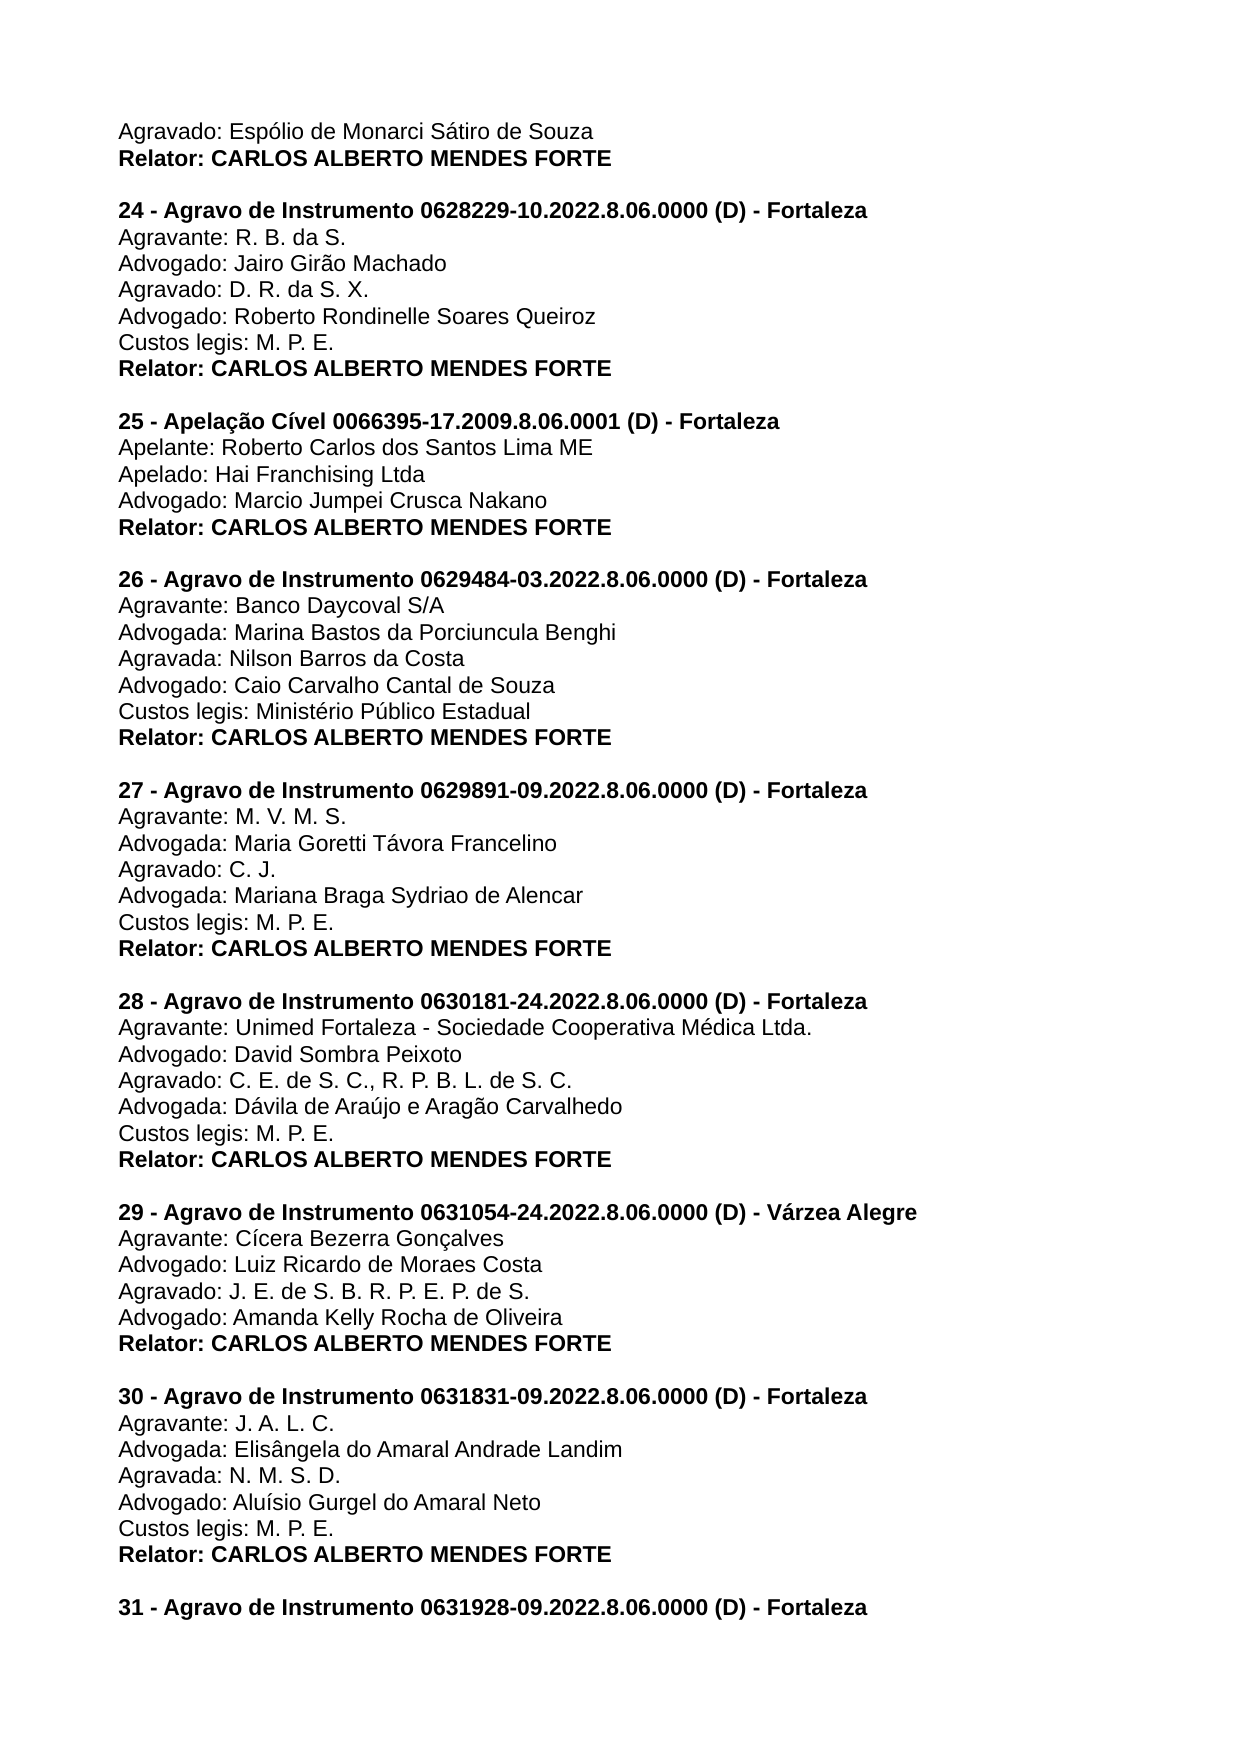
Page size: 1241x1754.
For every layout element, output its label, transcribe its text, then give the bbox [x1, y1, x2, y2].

text Advogado: Luiz Ricardo de Moraes Costa [118, 1251, 1122, 1278]
text Agravado: J. E. de S. B. R. P. E. P. de S. [118, 1278, 1122, 1304]
text Advogado: Jairo Girão Machado [118, 250, 1122, 276]
text 29 - Agravo de Instrumento 0631054-24.2022.8.06.0000 (D) - Várzea Alegre [118, 1199, 1122, 1225]
text Agravada: N. M. S. D. [118, 1462, 1122, 1488]
text Advogada: Marina Bastos da Porciuncula Benghi [118, 619, 1122, 645]
text Relator: CARLOS ALBERTO MENDES FORTE [118, 724, 1122, 751]
text Agravado: C. E. de S. C., R. P. B. L. de S. C. [118, 1067, 1122, 1093]
text Relator: CARLOS ALBERTO MENDES FORTE [118, 1541, 1122, 1568]
text Custos legis: Ministério Público Estadual [118, 698, 1122, 724]
text Advogado: Aluísio Gurgel do Amaral Neto [118, 1488, 1122, 1515]
text Agravado: C. J. [118, 856, 1122, 882]
text Advogada: Dávila de Araújo e Aragão Carvalhedo [118, 1093, 1122, 1119]
text Agravante: M. V. M. S. [118, 803, 1122, 830]
text Relator: CARLOS ALBERTO MENDES FORTE [118, 1146, 1122, 1172]
text Custos legis: M. P. E. [118, 1119, 1122, 1146]
text Agravante: Banco Daycoval S/A [118, 592, 1122, 619]
text 25 - Apelação Cível 0066395-17.2009.8.06.0001 (D) - Fortaleza [118, 408, 1122, 434]
text Advogada: Maria Goretti Távora Francelino [118, 830, 1122, 856]
text Advogada: Mariana Braga Sydriao de Alencar [118, 882, 1122, 909]
text 24 - Agravo de Instrumento 0628229-10.2022.8.06.0000 (D) - Fortaleza [118, 197, 1122, 223]
text Agravante: Cícera Bezerra Gonçalves [118, 1225, 1122, 1251]
text 30 - Agravo de Instrumento 0631831-09.2022.8.06.0000 (D) - Fortaleza [118, 1383, 1122, 1409]
text Relator: CARLOS ALBERTO MENDES FORTE [118, 935, 1122, 961]
text Agravante: R. B. da S. [118, 223, 1122, 250]
text Agravante: Unimed Fortaleza - Sociedade Cooperativa Médica Ltda. [118, 1014, 1122, 1041]
text Relator: CARLOS ALBERTO MENDES FORTE [118, 144, 1122, 171]
text Custos legis: M. P. E. [118, 1515, 1122, 1541]
text Advogada: Elisângela do Amaral Andrade Landim [118, 1436, 1122, 1462]
text Agravada: Nilson Barros da Costa [118, 645, 1122, 672]
text Agravado: Espólio de Monarci Sátiro de Souza [118, 118, 1122, 144]
text 28 - Agravo de Instrumento 0630181-24.2022.8.06.0000 (D) - Fortaleza [118, 988, 1122, 1014]
text Advogado: Marcio Jumpei Crusca Nakano [118, 487, 1122, 513]
text 27 - Agravo de Instrumento 0629891-09.2022.8.06.0000 (D) - Fortaleza [118, 777, 1122, 803]
text 31 - Agravo de Instrumento 0631928-09.2022.8.06.0000 (D) - Fortaleza [118, 1594, 1122, 1620]
text Custos legis: M. P. E. [118, 909, 1122, 935]
text Relator: CARLOS ALBERTO MENDES FORTE [118, 1330, 1122, 1357]
text Apelante: Roberto Carlos dos Santos Lima ME [118, 434, 1122, 461]
text Agravante: J. A. L. C. [118, 1409, 1122, 1436]
text Apelado: Hai Franchising Ltda [118, 461, 1122, 487]
text Custos legis: M. P. E. [118, 329, 1122, 355]
text Advogado: Roberto Rondinelle Soares Queiroz [118, 303, 1122, 329]
text Relator: CARLOS ALBERTO MENDES FORTE [118, 513, 1122, 540]
text Agravado: D. R. da S. X. [118, 276, 1122, 303]
text Advogado: Caio Carvalho Cantal de Souza [118, 672, 1122, 698]
text 26 - Agravo de Instrumento 0629484-03.2022.8.06.0000 (D) - Fortaleza [118, 566, 1122, 592]
text Relator: CARLOS ALBERTO MENDES FORTE [118, 355, 1122, 382]
text Advogado: David Sombra Peixoto [118, 1041, 1122, 1067]
text Advogado: Amanda Kelly Rocha de Oliveira [118, 1304, 1122, 1330]
